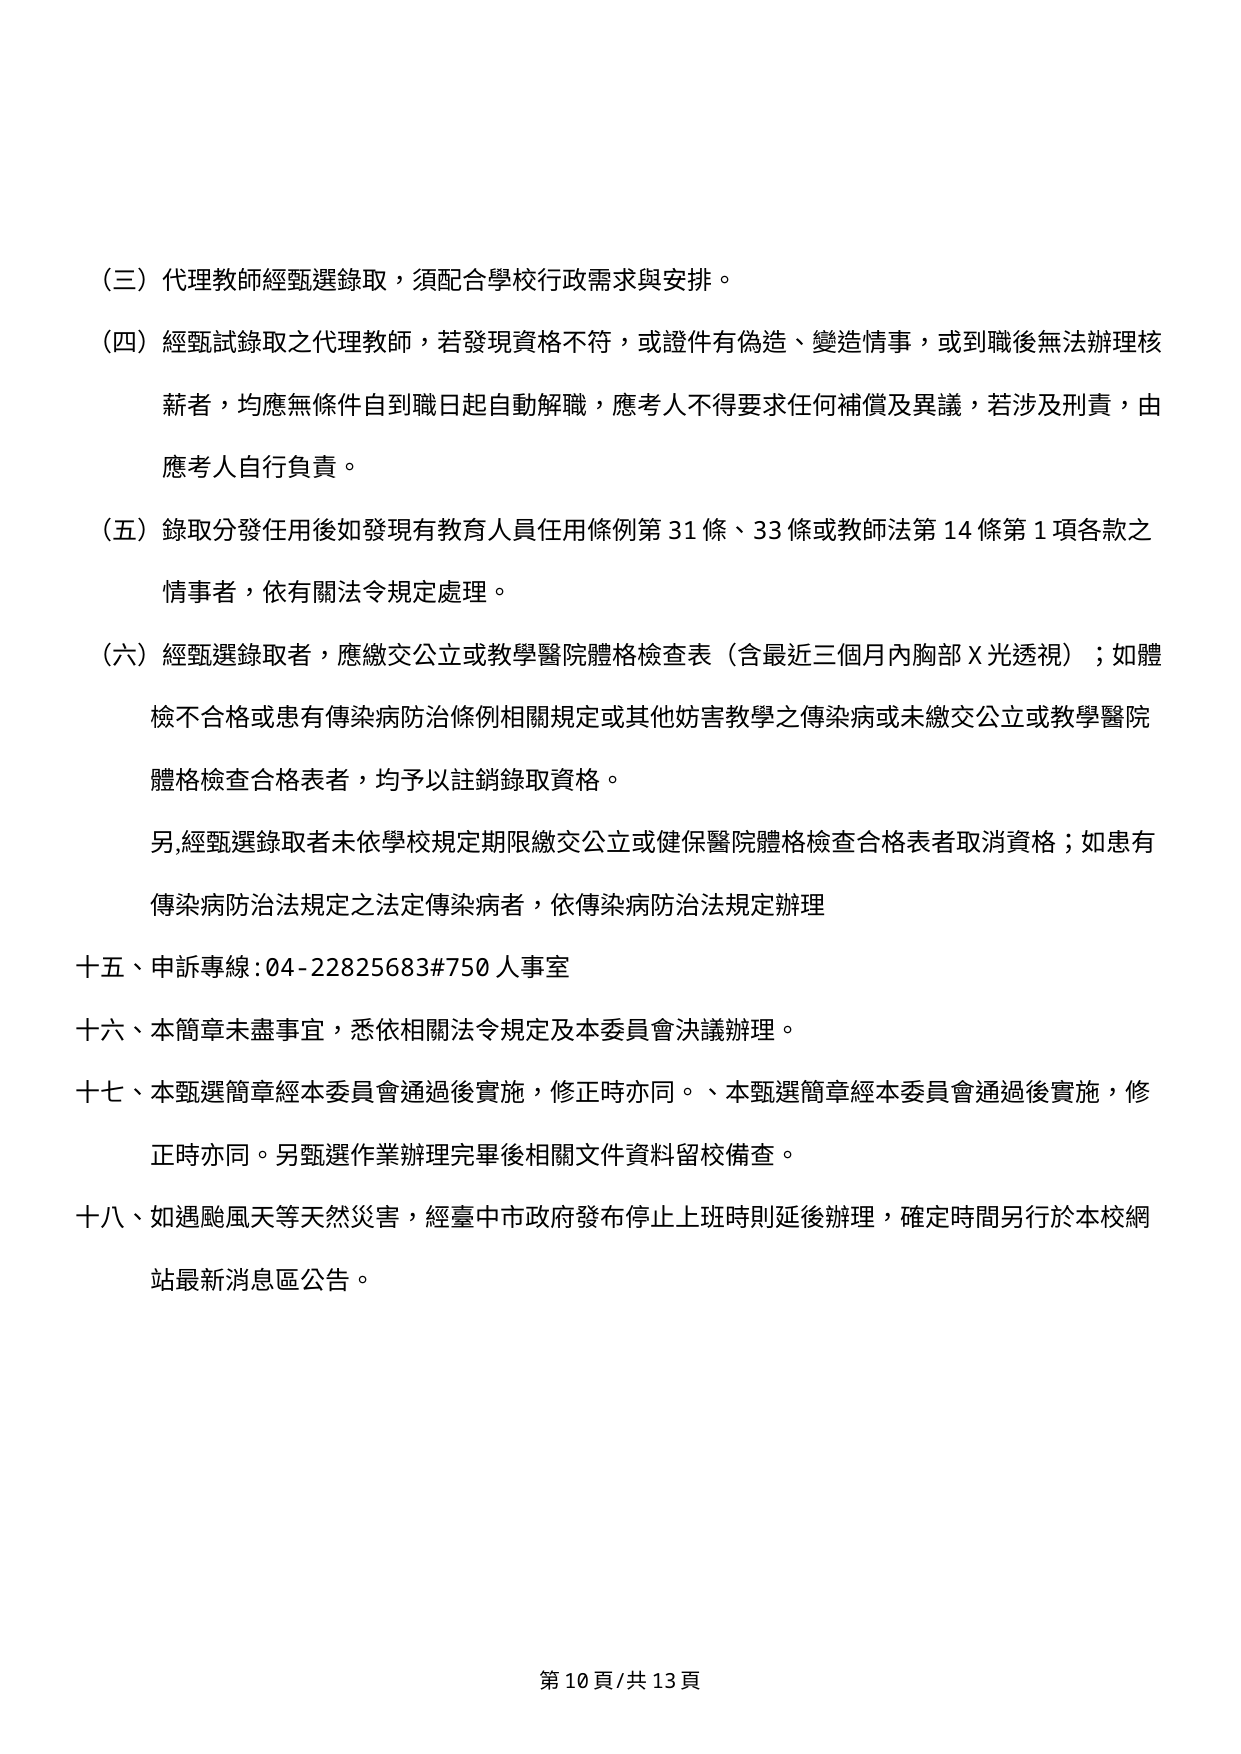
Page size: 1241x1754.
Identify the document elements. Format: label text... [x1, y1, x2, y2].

text 十八、如遇颱風天等天然災害，經臺中市政府發布停止上班時則延後辦理，確定時間另行於本校網站最新消息區公告。 [75, 1174, 1165, 1299]
text 十六、本簡章未盡事宜，悉依相關法令規定及本委員會決議辦理。 [75, 987, 1165, 1049]
text （六）經甄選錄取者，應繳交公立或教學醫院體格檢查表（含最近三個月內胸部X光透視）；如體檢不合格或患有傳染病防治條例相關規定或其他妨害教學之傳染病或未繳交公立或教學醫院體格檢查合格表者，均予以註銷錄取資格。 [87, 612, 1165, 799]
text （三）代理教師經甄選錄取，須配合學校行政需求與安排。 [75, 237, 1165, 299]
text 十五、申訴專線:04-22825683#750人事室 [75, 924, 1165, 987]
text （五）錄取分發任用後如發現有教育人員任用條例第31條、33條或教師法第14條第1項各款之情事者，依有關法令規定處理。 [87, 487, 1165, 612]
text 十七、本甄選簡章經本委員會通過後實施，修正時亦同。、本甄選簡章經本委員會通過後實施，修正時亦同。另甄選作業辦理完畢後相關文件資料留校備查。 [75, 1049, 1165, 1174]
text 另,經甄選錄取者未依學校規定期限繳交公立或健保醫院體格檢查合格表者取消資格；如患有傳染病防治法規定之法定傳染病者，依傳染病防治法規定辦理 [150, 799, 1165, 924]
text （四）經甄試錄取之代理教師，若發現資格不符，或證件有偽造、變造情事，或到職後無法辦理核薪者，均應無條件自到職日起自動解職，應考人不得要求任何補償及異議，若涉及刑責，由應考人自行負責。 [87, 299, 1165, 487]
